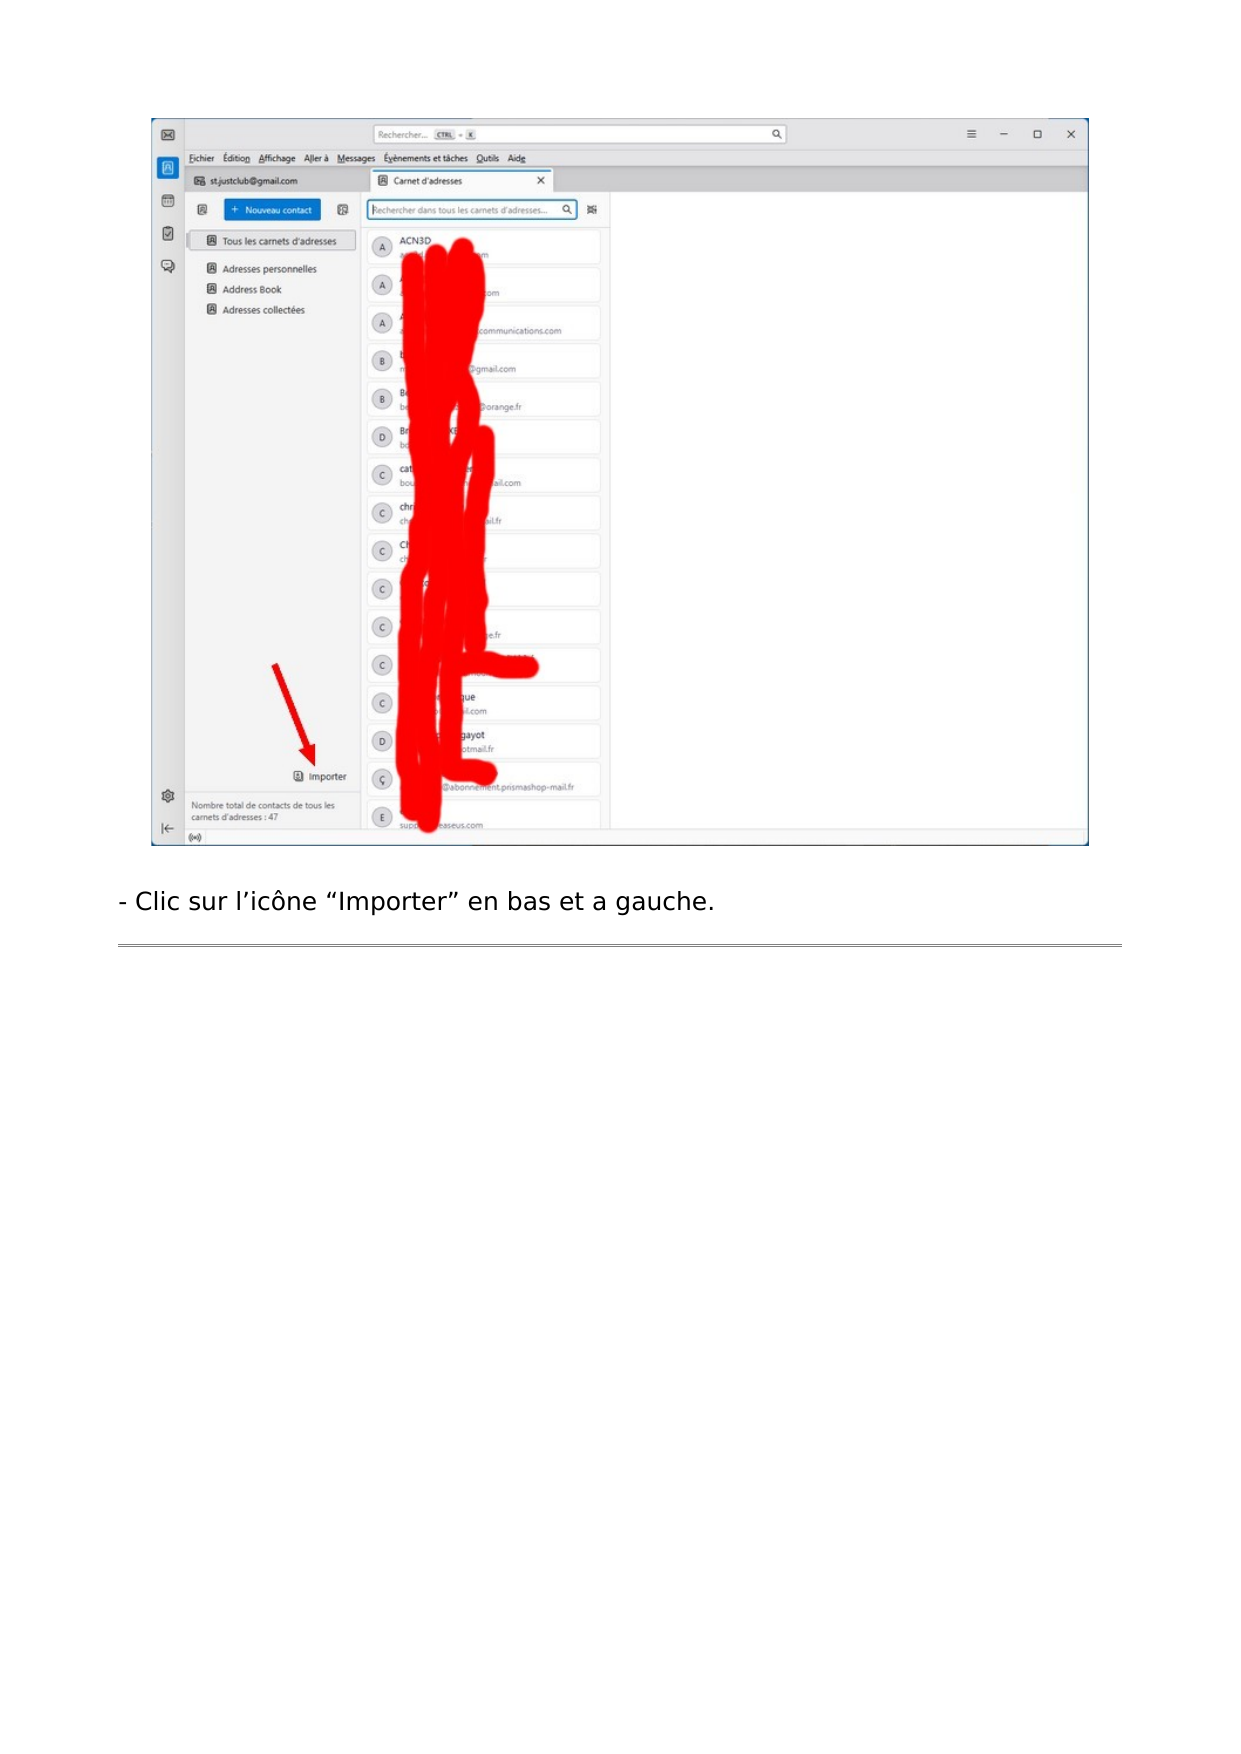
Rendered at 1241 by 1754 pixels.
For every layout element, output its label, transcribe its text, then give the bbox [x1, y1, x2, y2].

picture [151, 118, 1089, 846]
text - Clic sur l’icône “Importer” en bas et a gauche. [118, 887, 1122, 917]
